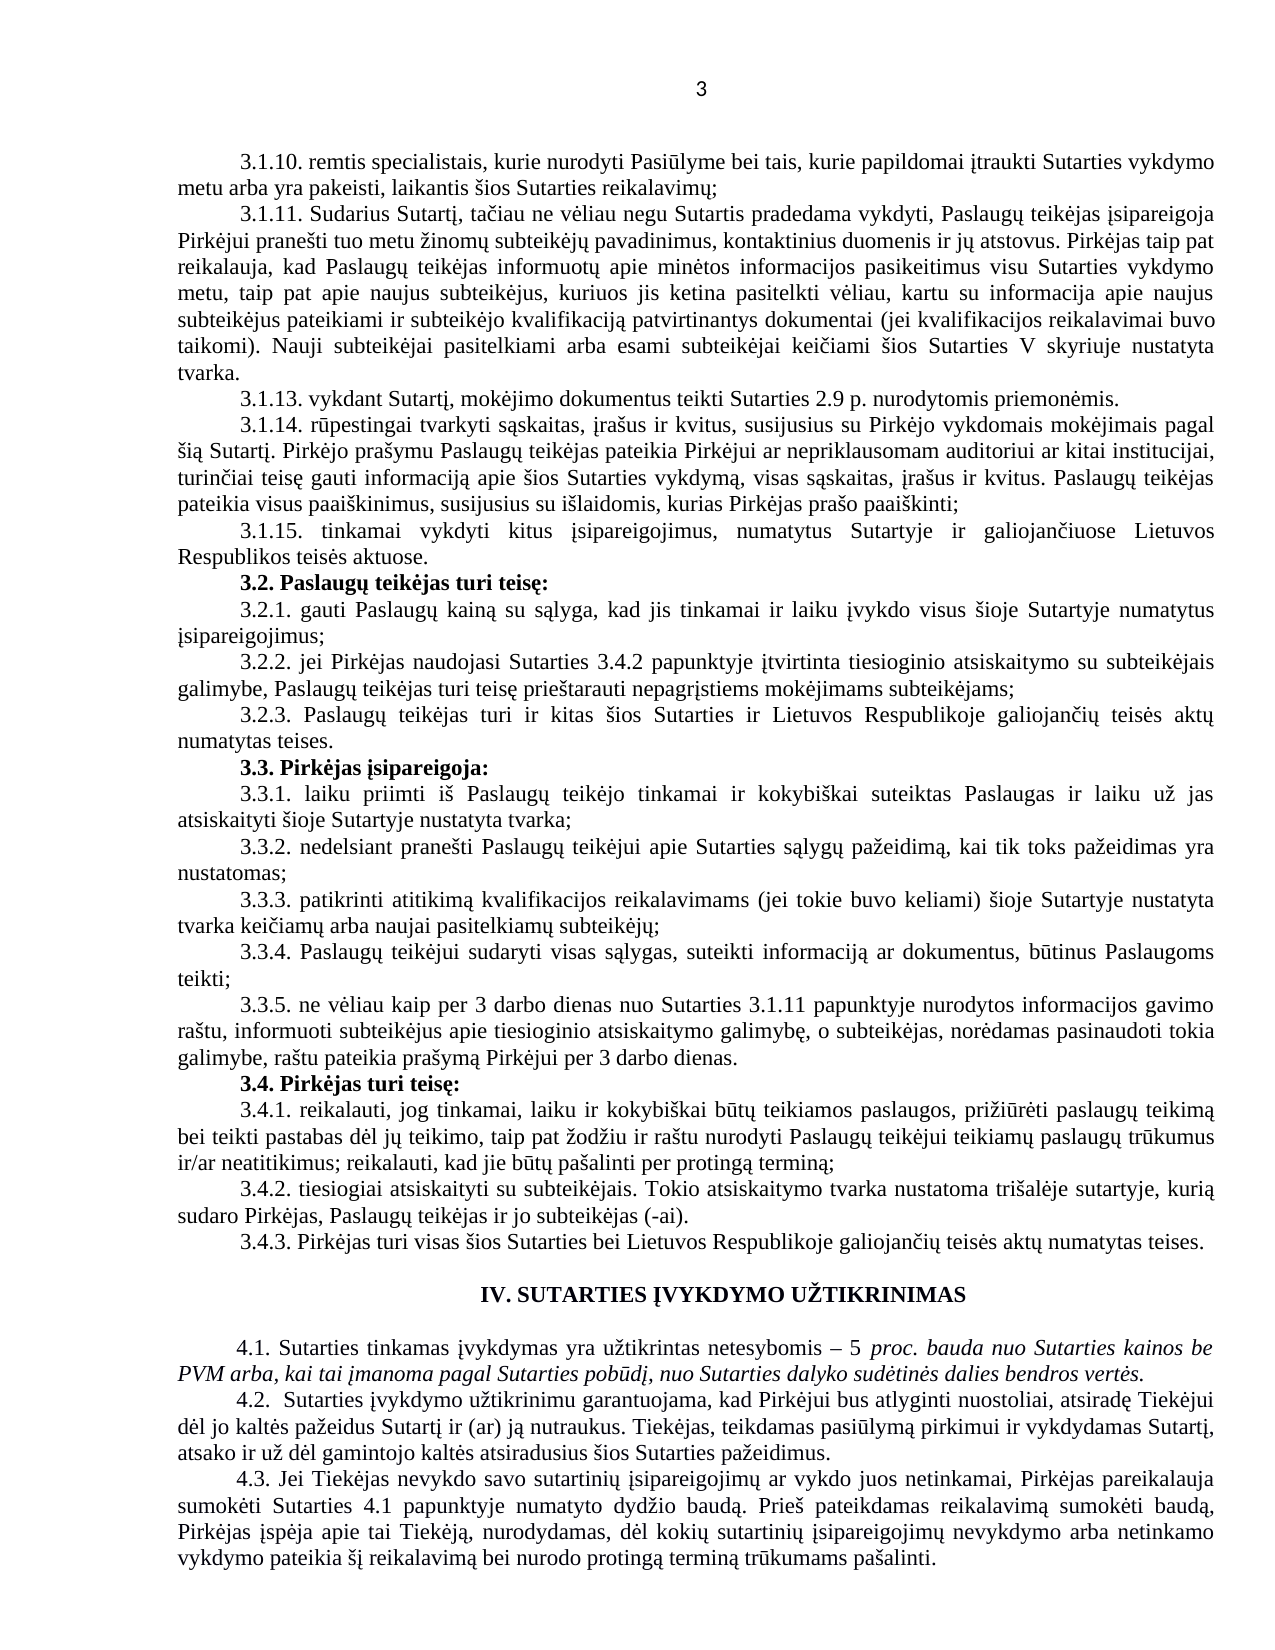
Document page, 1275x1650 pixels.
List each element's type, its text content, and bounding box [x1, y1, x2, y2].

text 3.2. Paslaugų teikėjas turi teisę: [177, 569, 1216, 596]
text 3.3.5. ne vėliau kaip per 3 darbo dienas nuo Sutarties 3.1.11 papunktyje nurodytos informacijos gavimo raštu, informuoti subteikėjus apie tiesioginio atsiskaitymo galimybę, o subteikėjas, norėdamas pasinaudoti tokia galimybe, raštu pateikia prašymą Pirkėjui per 3 darbo dienas. [177, 991, 1216, 1070]
text IV. SUTARTIES ĮVYKDYMO UŽTIKRINIMAS [177, 1281, 1216, 1307]
text 4.2. Sutarties įvykdymo užtikrinimu garantuojama, kad Pirkėjui bus atlyginti nuostoliai, atsiradę Tiekėjui dėl jo kaltės pažeidus Sutartį ir (ar) ją nutraukus. Tiekėjas, teikdamas pasiūlymą pirkimui ir vykdydamas Sutartį, atsako ir už dėl gamintojo kaltės atsiradusius šios Sutarties pažeidimus. [177, 1386, 1216, 1465]
text 3.2.1. gauti Paslaugų kainą su sąlyga, kad jis tinkamai ir laiku įvykdo visus šioje Sutartyje numatytus įsipareigojimus; [177, 596, 1216, 648]
text 3.2.2. jei Pirkėjas naudojasi Sutarties 3.4.2 papunktyje įtvirtinta tiesioginio atsiskaitymo su subteikėjais galimybe, Paslaugų teikėjas turi teisę prieštarauti nepagrįstiems mokėjimams subteikėjams; [177, 648, 1216, 701]
text 4.3. Jei Tiekėjas nevykdo savo sutartinių įsipareigojimų ar vykdo juos netinkamai, Pirkėjas pareikalauja sumokėti Sutarties 4.1 papunktyje numatyto dydžio baudą. Prieš pateikdamas reikalavimą sumokėti baudą, Pirkėjas įspėja apie tai Tiekėją, nurodydamas, dėl kokių sutartinių įsipareigojimų nevykdymo arba netinkamo vykdymo pateikia šį reikalavimą bei nurodo protingą terminą trūkumams pašalinti. [177, 1465, 1216, 1571]
text 3.2.3. Paslaugų teikėjas turi ir kitas šios Sutarties ir Lietuvos Respublikoje galiojančių teisės aktų numatytas teises. [177, 701, 1216, 754]
text 3.3.4. Paslaugų teikėjui sudaryti visas sąlygas, suteikti informaciją ar dokumentus, būtinus Paslaugoms teikti; [177, 938, 1216, 991]
text 3.3.2. nedelsiant pranešti Paslaugų teikėjui apie Sutarties sąlygų pažeidimą, kai tik toks pažeidimas yra nustatomas; [177, 833, 1216, 886]
text 3.1.13. vykdant Sutartį, mokėjimo dokumentus teikti Sutarties 2.9 p. nurodytomis priemonėmis. [177, 385, 1216, 411]
text 4.1. Sutarties tinkamas įvykdymas yra užtikrintas netesybomis – 5 proc. bauda nuo Sutarties kainos be PVM arba, kai tai įmanoma pagal Sutarties pobūdį, nuo Sutarties dalyko sudėtinės dalies bendros vertės. [177, 1334, 1216, 1386]
text 3.3.3. patikrinti atitikimą kvalifikacijos reikalavimams (jei tokie buvo keliami) šioje Sutartyje nustatyta tvarka keičiamų arba naujai pasitelkiamų subteikėjų; [177, 886, 1216, 938]
text 3.4.3. Pirkėjas turi visas šios Sutarties bei Lietuvos Respublikoje galiojančių teisės aktų numatytas teises. [177, 1228, 1216, 1254]
text 3.1.15. tinkamai vykdyti kitus įsipareigojimus, numatytus Sutartyje ir galiojančiuose Lietuvos Respublikos teisės aktuose. [177, 517, 1216, 569]
text 3.3. Pirkėjas įsipareigoja: [177, 754, 1216, 780]
text 3.1.14. rūpestingai tvarkyti sąskaitas, įrašus ir kvitus, susijusius su Pirkėjo vykdomais mokėjimais pagal šią Sutartį. Pirkėjo prašymu Paslaugų teikėjas pateikia Pirkėjui ar nepriklausomam auditoriui ar kitai institucijai, turinčiai teisę gauti informaciją apie šios Sutarties vykdymą, visas sąskaitas, įrašus ir kvitus. Paslaugų teikėjas pateikia visus paaiškinimus, susijusius su išlaidomis, kurias Pirkėjas prašo paaiškinti; [177, 411, 1216, 517]
text 3.1.11. Sudarius Sutartį, tačiau ne vėliau negu Sutartis pradedama vykdyti, Paslaugų teikėjas įsipareigoja Pirkėjui pranešti tuo metu žinomų subteikėjų pavadinimus, kontaktinius duomenis ir jų atstovus. Pirkėjas taip pat reikalauja, kad Paslaugų teikėjas informuotų apie minėtos informacijos pasikeitimus visu Sutarties vykdymo metu, taip pat apie naujus subteikėjus, kuriuos jis ketina pasitelkti vėliau, kartu su informacija apie naujus subteikėjus pateikiami ir subteikėjo kvalifikaciją patvirtinantys dokumentai (jei kvalifikacijos reikalavimai buvo taikomi). Nauji subteikėjai pasitelkiami arba esami subteikėjai keičiami šios Sutarties V skyriuje nustatyta tvarka. [177, 200, 1216, 385]
text 3.1.10. remtis specialistais, kurie nurodyti Pasiūlyme bei tais, kurie papildomai įtraukti Sutarties vykdymo metu arba yra pakeisti, laikantis šios Sutarties reikalavimų; [177, 148, 1216, 200]
text 3.4.1. reikalauti, jog tinkamai, laiku ir kokybiškai būtų teikiamos paslaugos, prižiūrėti paslaugų teikimą bei teikti pastabas dėl jų teikimo, taip pat žodžiu ir raštu nurodyti Paslaugų teikėjui teikiamų paslaugų trūkumus ir/ar neatitikimus; reikalauti, kad jie būtų pašalinti per protingą terminą; [177, 1096, 1216, 1176]
text 3.3.1. laiku priimti iš Paslaugų teikėjo tinkamai ir kokybiškai suteiktas Paslaugas ir laiku už jas atsiskaityti šioje Sutartyje nustatyta tvarka; [177, 780, 1216, 833]
text 3.4. Pirkėjas turi teisę: [177, 1070, 1216, 1096]
text 3.4.2. tiesiogiai atsiskaityti su subteikėjais. Tokio atsiskaitymo tvarka nustatoma trišalėje sutartyje, kurią sudaro Pirkėjas, Paslaugų teikėjas ir jo subteikėjas (-ai). [177, 1176, 1216, 1228]
